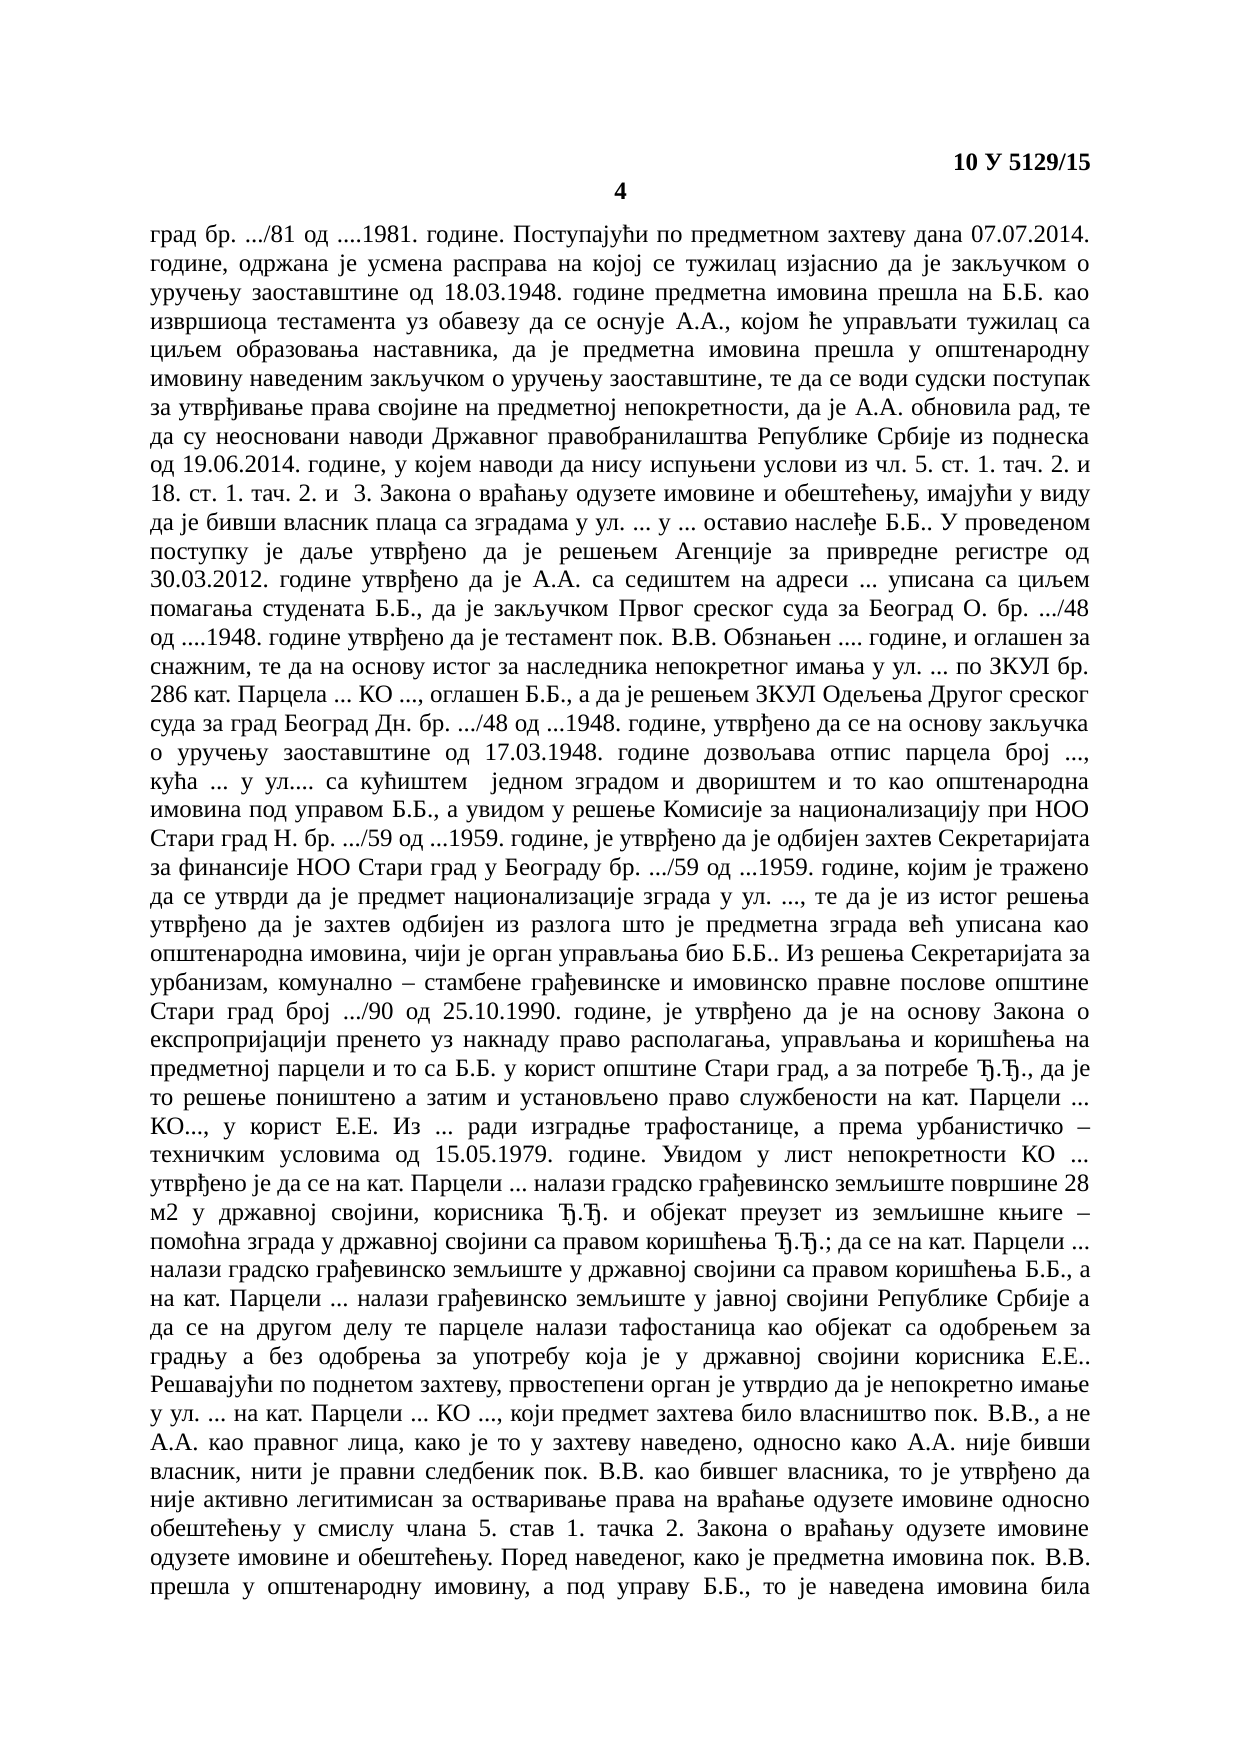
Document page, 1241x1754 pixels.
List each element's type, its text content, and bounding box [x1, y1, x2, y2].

text град бр. .../81 од ....1981. године. Поступајући по предметном захтеву дана 07.07.2014. године, одржана је усмена расправа на којој се тужилац изјаснио да је закључком о уручењу заоставштине од 18.03.1948. године предметна имовина прешла на Б.Б. као извршиоца тестамента уз обавезу да се оснује А.А., којом ће управљати тужилац са циљем образовања наставника, да је предметна имовина прешла у општенародну имовину наведеним закључком о уручењу заоставштине, те да се води судски поступак за утврђивање права својине на предметној непокретности, да је А.А. обновила рад, те да су неосновани наводи Државног правобранилаштва Републике Србије из поднеска од 19.06.2014. године, у којем наводи да нису испуњени услови из чл. 5. ст. 1. тач. 2. и 18. ст. 1. тач. 2. и 3. Закона о враћању одузете имовине и обештећењу, имајући у виду да је бивши власник плаца са зградама у ул. ... у ... оставио наслеђе Б.Б.. У проведеном поступку је даље утврђено да је решењем Агенције за привредне регистре од 30.03.2012. године утврђено да је А.А. са седиштем на адреси ... уписана са циљем помагања студената Б.Б., да је закључком Првог среског суда за Београд О. бр. .../48 од ....1948. године утврђено да је тестамент пок. В.В. Обзнањен .... године, и оглашен за снажним, те да на основу истог за наследника непокретног имања у ул. ... по ЗКУЛ бр. 286 кат. Парцела ... КО ..., оглашен Б.Б., а да је решењем ЗКУЛ Одељења Другог среског суда за град Београд Дн. бр. .../48 од ...1948. године, утврђено да се на основу закључка о уручењу заоставштине од 17.03.1948. године дозвољава отпис парцела број ..., кућа ... у ул.... са кућиштем једном зградом и двориштем и то као општенародна имовина под управом Б.Б., а увидом у решење Комисије за национализацију при НОО Стари град Н. бр. .../59 од ...1959. године, је утврђено да је одбијен захтев Секретаријата за финансије НОО Стари град у Београду бр. .../59 од ...1959. године, којим је тражено да се утврди да је предмет национализације зграда у ул. ..., те да је из истог решења утврђено да је захтев одбијен из разлога што је предметна зграда већ уписана као општенародна имовина, чији је орган управљања био Б.Б.. Из решења Секретаријата за урбанизам, комунално – стамбене грађевинске и имовинско правне послове општине Стари град број .../90 од 25.10.1990. године, је утврђено да је на основу Закона о експропријацији пренето уз накнаду право располагања, управљања и коришћења на предметној парцели и то са Б.Б. у корист општине Стари град, а за потребе Ђ.Ђ., да је то решење поништено а затим и установљено право службености на кат. Парцели ... КО..., у корист Е.Е. Из ... ради изградње трафостанице, а према урбанистичко – техничким условима од 15.05.1979. године. Увидом у лист непокретности КО ... утврђено је да се на кат. Парцели ... налази градско грађевинско земљиште површине 28 м2 у државној својини, корисника Ђ.Ђ. и објекат преузет из земљишне књиге – помоћна зграда у државној својини са правом коришћења Ђ.Ђ.; да се на кат. Парцели ... налази градско грађевинско земљиште у државној својини са правом коришћења Б.Б., а на кат. Парцели ... налази грађевинско земљиште у јавној својини Републике Србије а да се на другом делу те парцеле налази тафостаница као објекат са одобрењем за градњу а без одобрења за употребу која је у државној својини корисника Е.Е.. Решавајући по поднетом захтеву, првостепени орган је утврдио да је непокретно имање у ул. ... на кат. Парцели ... КО ..., који предмет захтева било власништво пок. В.В., а не А.А. као правног лица, како је то у захтеву наведено, односно како А.А. није бивши власник, нити је правни следбеник пок. В.В. као бившег власника, то је утврђено да није активно легитимисан за остваривање права на враћање одузете имовине односно обештећењу у смислу члана 5. став 1. тачка 2. Закона о враћању одузете имовине одузете имовине и обештећењу. Поред наведеног, како је предметна имовина пок. В.В. прешла у општенародну имовину, а под управу Б.Б., то је наведена имовина била [150, 219, 1091, 1599]
